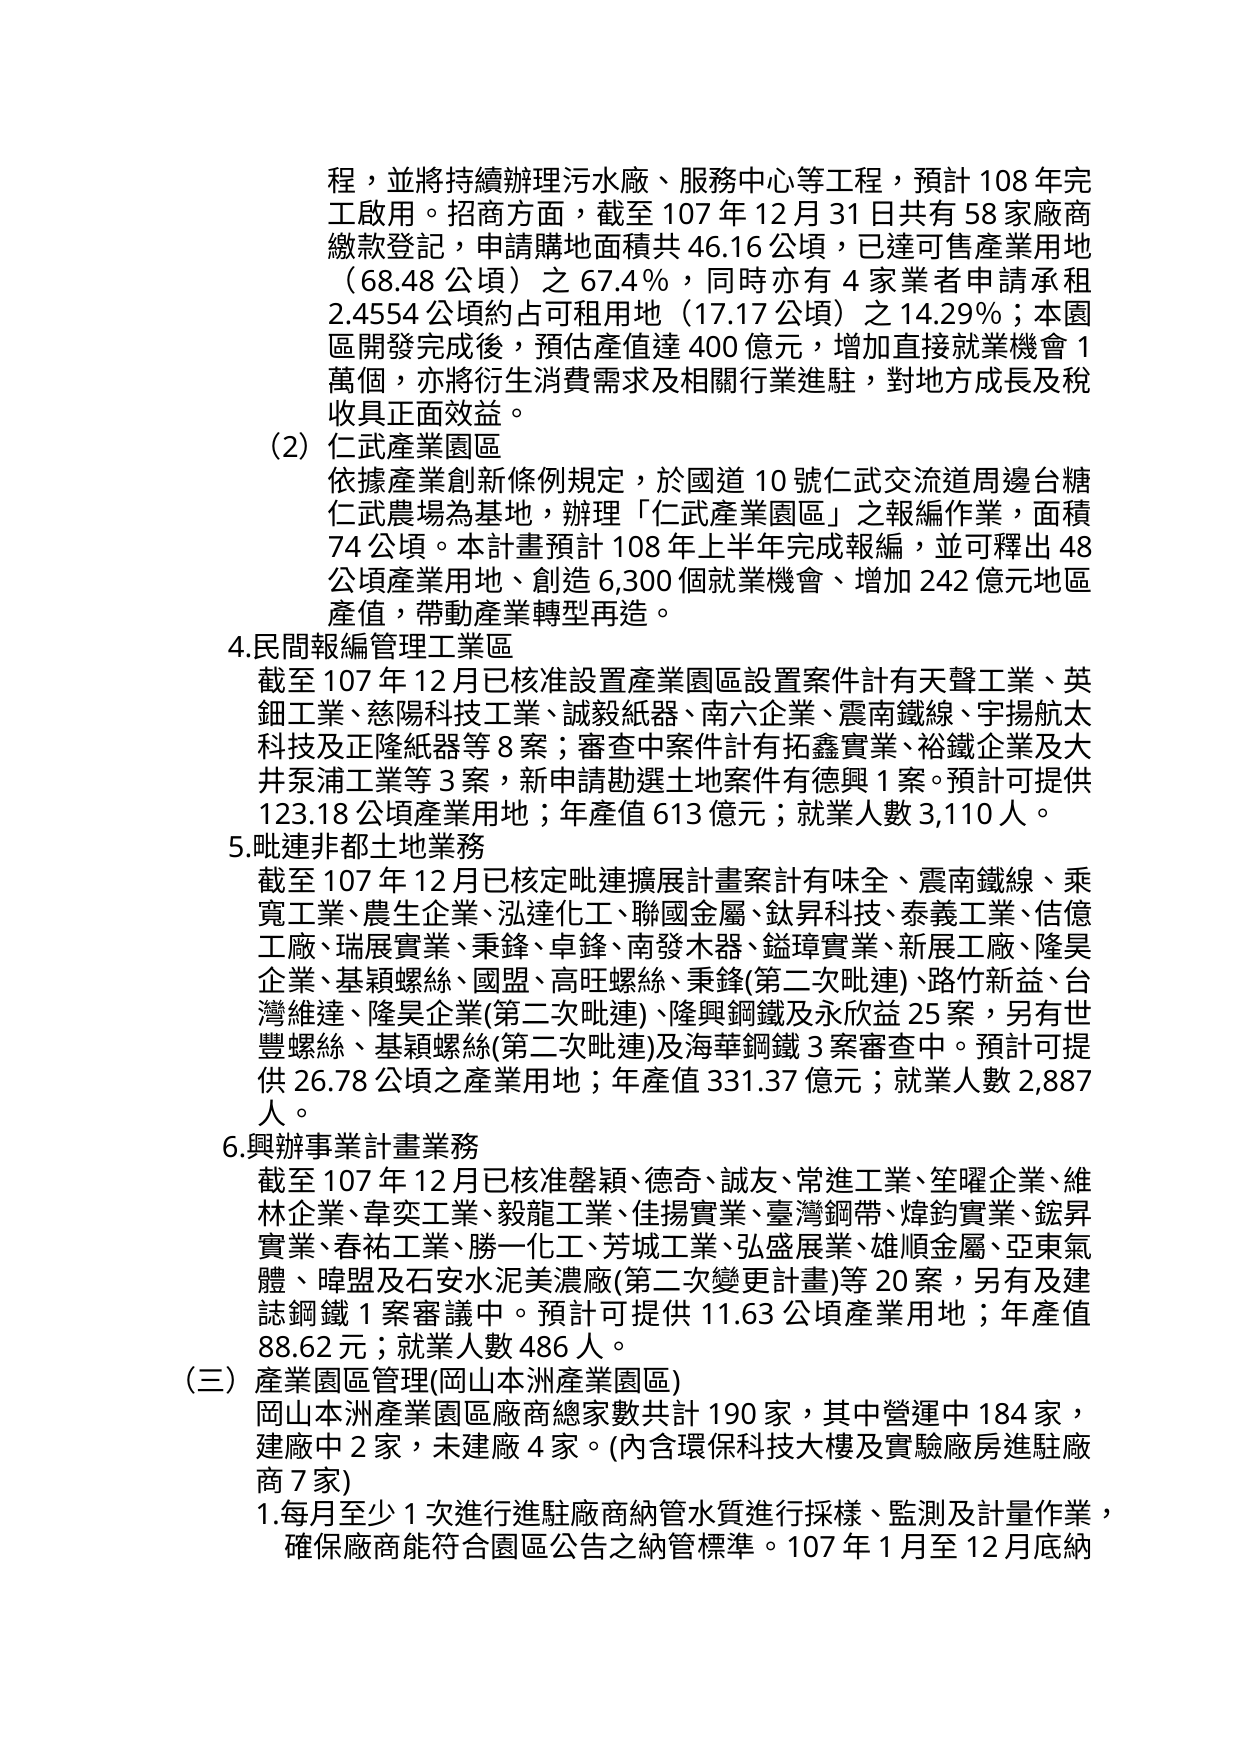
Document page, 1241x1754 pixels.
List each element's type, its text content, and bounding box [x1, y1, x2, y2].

text 截至107年12月已核准罄穎、德奇、誠友、常進工業、笙曜企業、維林企業、韋奕工業、毅龍工業、佳揚實業、臺灣鋼帶、煒鈞實業、鋐昇實業、春祐工業、勝一化工、芳城工業、弘盛展業、雄順金屬、亞東氣體、暐盟及石安水泥美濃廠(第二次變更計畫)等20案，另有及建誌鋼鐵1案審議中。預計可提供11.63公頃產業用地；年產值88.62元；就業人數486人。 [258, 1164, 1092, 1364]
text 5.毗連非都土地業務 [228, 831, 1092, 864]
text 岡山本洲產業園區廠商總家數共計190家，其中營運中184家，建廠中2家，未建廠4家。(內含環保科技大樓及實驗廠房進駐廠商7家) [255, 1398, 1092, 1498]
text 依據產業創新條例規定，於國道10號仁武交流道周邊台糖仁武農場為基地，辦理「仁武產業園區」之報編作業，面積74公頃。本計畫預計108年上半年完成報編，並可釋出48公頃產業用地、創造6,300個就業機會、增加242億元地區產值，帶動產業轉型再造。 [328, 464, 1092, 631]
text 4.民間報編管理工業區 [228, 631, 1092, 664]
text 6.興辦事業計畫業務 [222, 1131, 1092, 1164]
text 截至107年12月已核定毗連擴展計畫案計有味全、震南鐵線、乘寬工業、農生企業、泓達化工、聯國金屬、鈦昇科技、泰義工業、佶億工廠、瑞展實業、秉鋒、卓鋒、南發木器、鎰璋實業、新展工廠、隆昊企業、基穎螺絲、國盟、高旺螺絲、秉鋒(第二次毗連)、路竹新益、台灣維達、隆昊企業(第二次毗連)、隆興鋼鐵及永欣益25案，另有世豐螺絲、基穎螺絲(第二次毗連)及海華鋼鐵3案審查中。預計可提供26.78公頃之產業用地；年產值331.37億元；就業人數2,887人。 [258, 864, 1092, 1131]
text 因應高雄地區產業用地需求，積極協助廠商辦理報編非都土地變更業務。同時，依據產業創新條例規定，評估適當區位，規劃報編產業園區。和發產業園區已於103年核准設置，可開發136.26公頃。開發方面，已徵得開發商由中國信託人壽保險（股）公司(於106年改台灣人壽保險(股)公司)、新亞建設開發（股）公司聯合組成取得，並於104年9月3日簽約，於104年12月4日辦理動土典禮，已陸續辦理整地、道路工程，並將持續辦理污水廠、服務中心等工程，預計108年完工啟用。招商方面，截至107年12月31日共有58家廠商繳款登記，申請購地面積共46.16公頃，已達可售產業用地（68.48公頃）之67.4％，同時亦有4家業者申請承租2.4554公頃約占可租用地（17.17公頃）之14.29％；本園區開發完成後，預估產值達400億元，增加直接就業機會1萬個，亦將衍生消費需求及相關行業進駐，對地方成長及稅收具正面效益。 [328, 164, 1092, 431]
text （2）仁武產業園區 [253, 431, 1092, 464]
text （三）產業園區管理(岡山本洲產業園區) [148, 1364, 1092, 1398]
text 截至107年12月已核准設置產業園區設置案件計有天聲工業、英鈿工業、慈陽科技工業、誠毅紙器、南六企業、震南鐵線、宇揚航太科技及正隆紙器等8案；審查中案件計有拓鑫實業、裕鐵企業及大井泵浦工業等3案，新申請勘選土地案件有德興1案。預計可提供123.18公頃產業用地；年產值613億元；就業人數3,110人。 [258, 664, 1092, 831]
text 1.每月至少1次進行進駐廠商納管水質進行採樣、監測及計量作業，確保廠商能符合園區公告之納管標準。107年1月至12月底納管家數共計205家，聯接共計181家；稽查及採樣家數2,821家，共計採集1萬1,522個樣品送驗，納管水質異常68家，已要求限期改善並擇期複驗。 廠商納管水質與稽查管制 [255, 1498, 1092, 1564]
